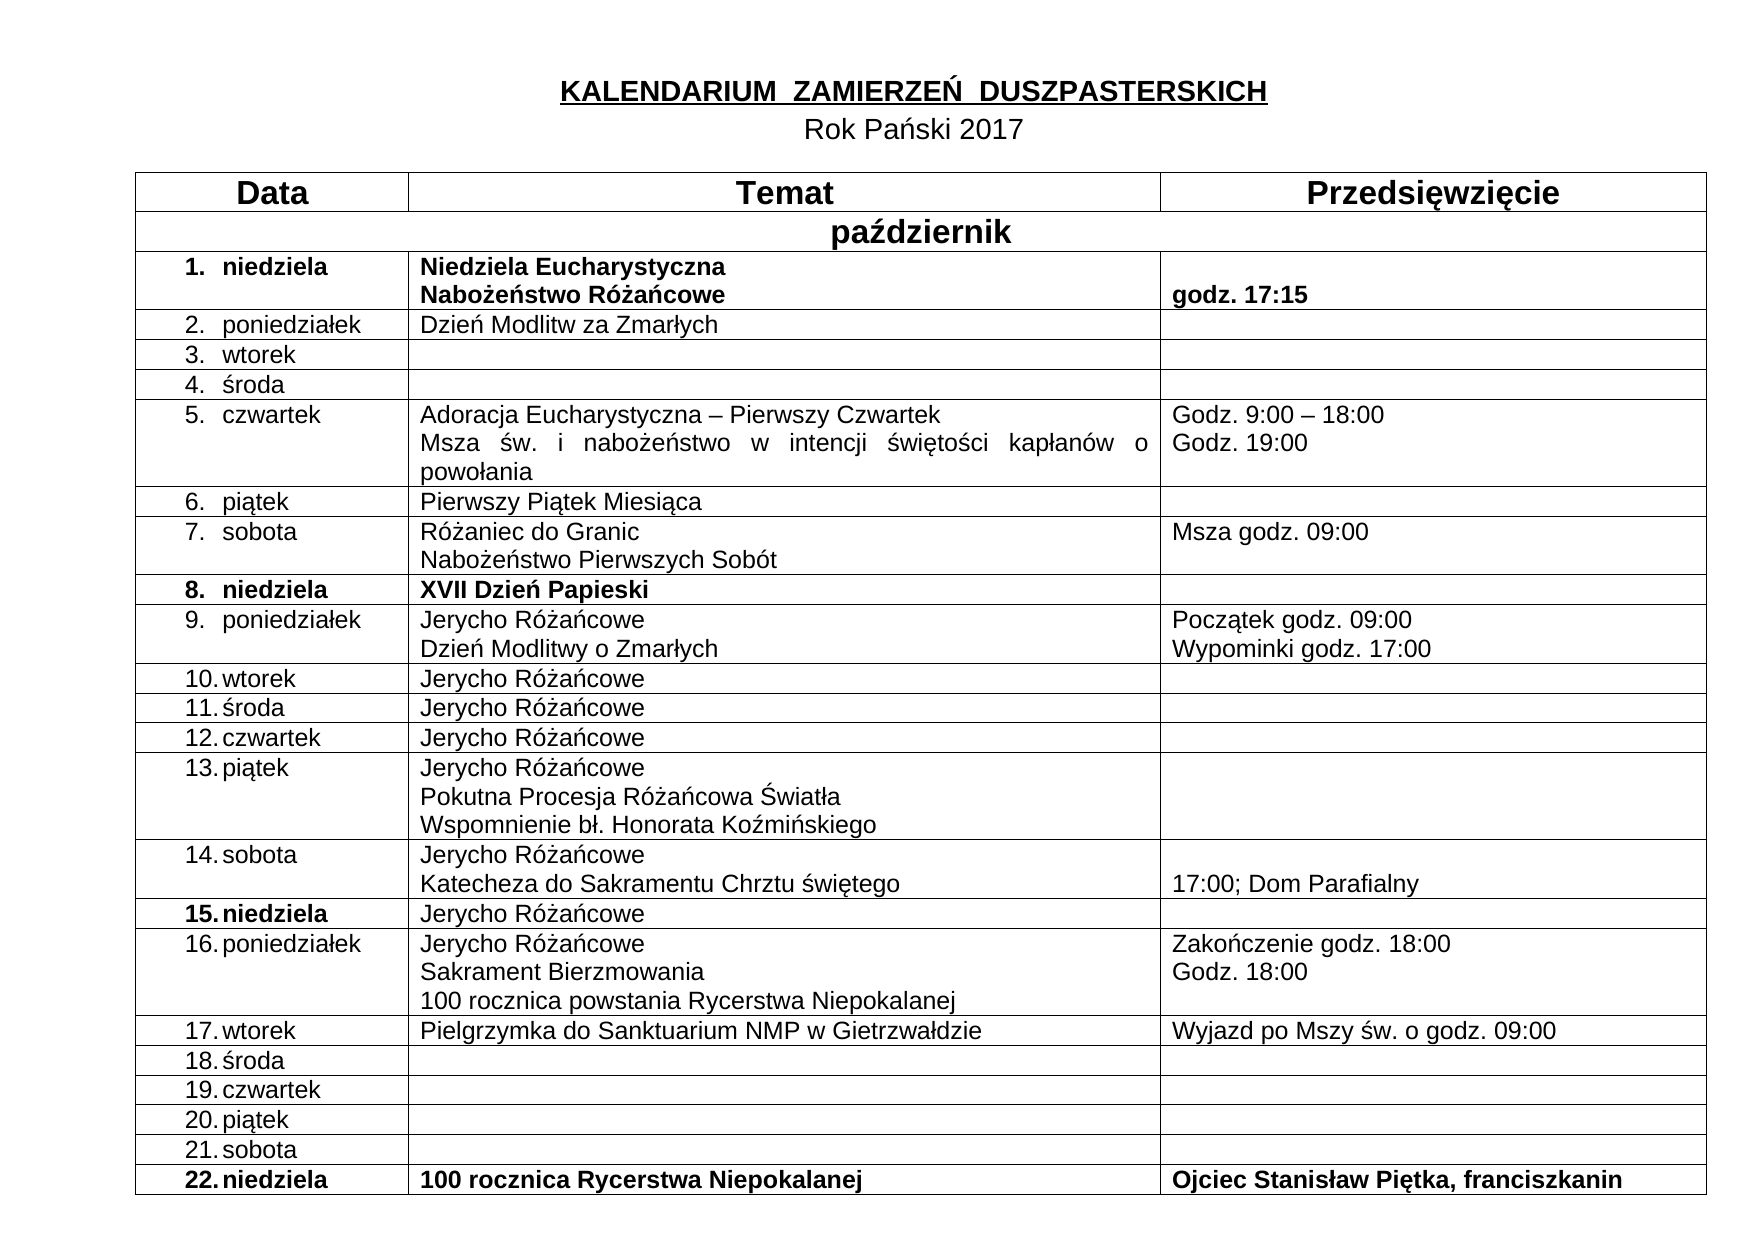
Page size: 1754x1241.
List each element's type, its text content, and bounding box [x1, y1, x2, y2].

table_cell 17:00; Dom Parafialny [1161, 840, 1706, 898]
table_cell Msza godz. 09:00 [1161, 517, 1706, 574]
table_cell czwartek [136, 723, 408, 752]
table_cell Jerycho Różańcowe [409, 723, 1160, 752]
table_cell poniedziałek [136, 310, 408, 339]
table_cell Jerycho Różańcowe Katecheza do Sakramentu Chrztu świętego [409, 840, 1160, 898]
table_cell Niedziela Eucharystyczna Nabożeństwo Różańcowe [409, 252, 1160, 309]
table_cell [1161, 723, 1706, 752]
table_cell sobota [136, 840, 408, 898]
table_cell [409, 340, 1160, 369]
table_cell [1161, 899, 1706, 928]
table_cell 100 rocznica Rycerstwa Niepokalanej [409, 1165, 1160, 1194]
table_cell środa [136, 1046, 408, 1074]
text KALENDARIUM ZAMIERZEŃ DUSZPASTERSKICH [148, 74, 1680, 107]
table_cell sobota [136, 1135, 408, 1164]
table_cell Adoracja Eucharystyczna – Pierwszy Czwartek Msza św. i nabożeństwo w intencji świętości kapłanów o powołania [409, 400, 1160, 486]
table_cell Jerycho Różańcowe Sakrament Bierzmowania 100 rocznica powstania Rycerstwa Niepokalanej [409, 929, 1160, 1015]
table_cell Wyjazd po Mszy św. o godz. 09:00 [1161, 1016, 1706, 1045]
table_cell [409, 370, 1160, 399]
table_cell [1161, 487, 1706, 516]
table_cell Jerycho Różańcowe Dzień Modlitwy o Zmarłych [409, 605, 1160, 663]
table_cell [409, 1076, 1160, 1104]
table_cell [409, 1046, 1160, 1074]
table_cell [1161, 340, 1706, 369]
table_cell Dzień Modlitw za Zmarłych [409, 310, 1160, 339]
table_cell Pierwszy Piątek Miesiąca [409, 487, 1160, 516]
table_cell [409, 1135, 1160, 1164]
table_cell wtorek [136, 664, 408, 692]
table_cell Godz. 9:00 – 18:00 Godz. 19:00 [1161, 400, 1706, 486]
table_cell godz. 17:15 [1161, 252, 1706, 309]
table_cell piątek [136, 753, 408, 839]
table_cell poniedziałek [136, 929, 408, 1015]
table_cell piątek [136, 1105, 408, 1134]
table_cell październik [136, 212, 1706, 251]
table_cell wtorek [136, 340, 408, 369]
text Rok Pański 2017 [148, 112, 1680, 146]
table_cell Jerycho Różańcowe [409, 664, 1160, 692]
table_cell XVII Dzień Papieski [409, 575, 1160, 604]
table_cell [1161, 753, 1706, 839]
table_cell sobota [136, 517, 408, 574]
table_cell poniedziałek [136, 605, 408, 663]
table_cell piątek [136, 487, 408, 516]
table_cell Jerycho Różańcowe Pokutna Procesja Różańcowa Światła Wspomnienie bł. Honorata Koźmińskiego [409, 753, 1160, 839]
table_cell [1161, 1046, 1706, 1074]
table_cell niedziela [136, 1165, 408, 1194]
table_cell Pielgrzymka do Sanktuarium NMP w Gietrzwałdzie [409, 1016, 1160, 1045]
table_cell Jerycho Różańcowe [409, 694, 1160, 722]
table_header Przedsięwzięcie [1161, 173, 1706, 211]
table_cell Jerycho Różańcowe [409, 899, 1160, 928]
table_cell [1161, 575, 1706, 604]
table_cell Różaniec do Granic Nabożeństwo Pierwszych Sobót [409, 517, 1160, 574]
table_header Data [136, 173, 408, 211]
table_cell [409, 1105, 1160, 1134]
table_cell niedziela [136, 252, 408, 309]
table_cell [1161, 1105, 1706, 1134]
table_cell [1161, 1076, 1706, 1104]
table_cell środa [136, 370, 408, 399]
table_cell [1161, 1135, 1706, 1164]
table_cell czwartek [136, 400, 408, 486]
table_cell Ojciec Stanisław Piętka, franciszkanin [1161, 1165, 1706, 1194]
table_cell [1161, 664, 1706, 692]
table_header Temat [409, 173, 1160, 211]
table_cell niedziela [136, 575, 408, 604]
table_cell [1161, 310, 1706, 339]
table_cell [1161, 694, 1706, 722]
table_cell środa [136, 694, 408, 722]
table_cell Początek godz. 09:00 Wypominki godz. 17:00 [1161, 605, 1706, 663]
table_cell czwartek [136, 1076, 408, 1104]
table_cell [1161, 370, 1706, 399]
table_cell Zakończenie godz. 18:00 Godz. 18:00 [1161, 929, 1706, 1015]
table_cell niedziela [136, 899, 408, 928]
table_cell wtorek [136, 1016, 408, 1045]
